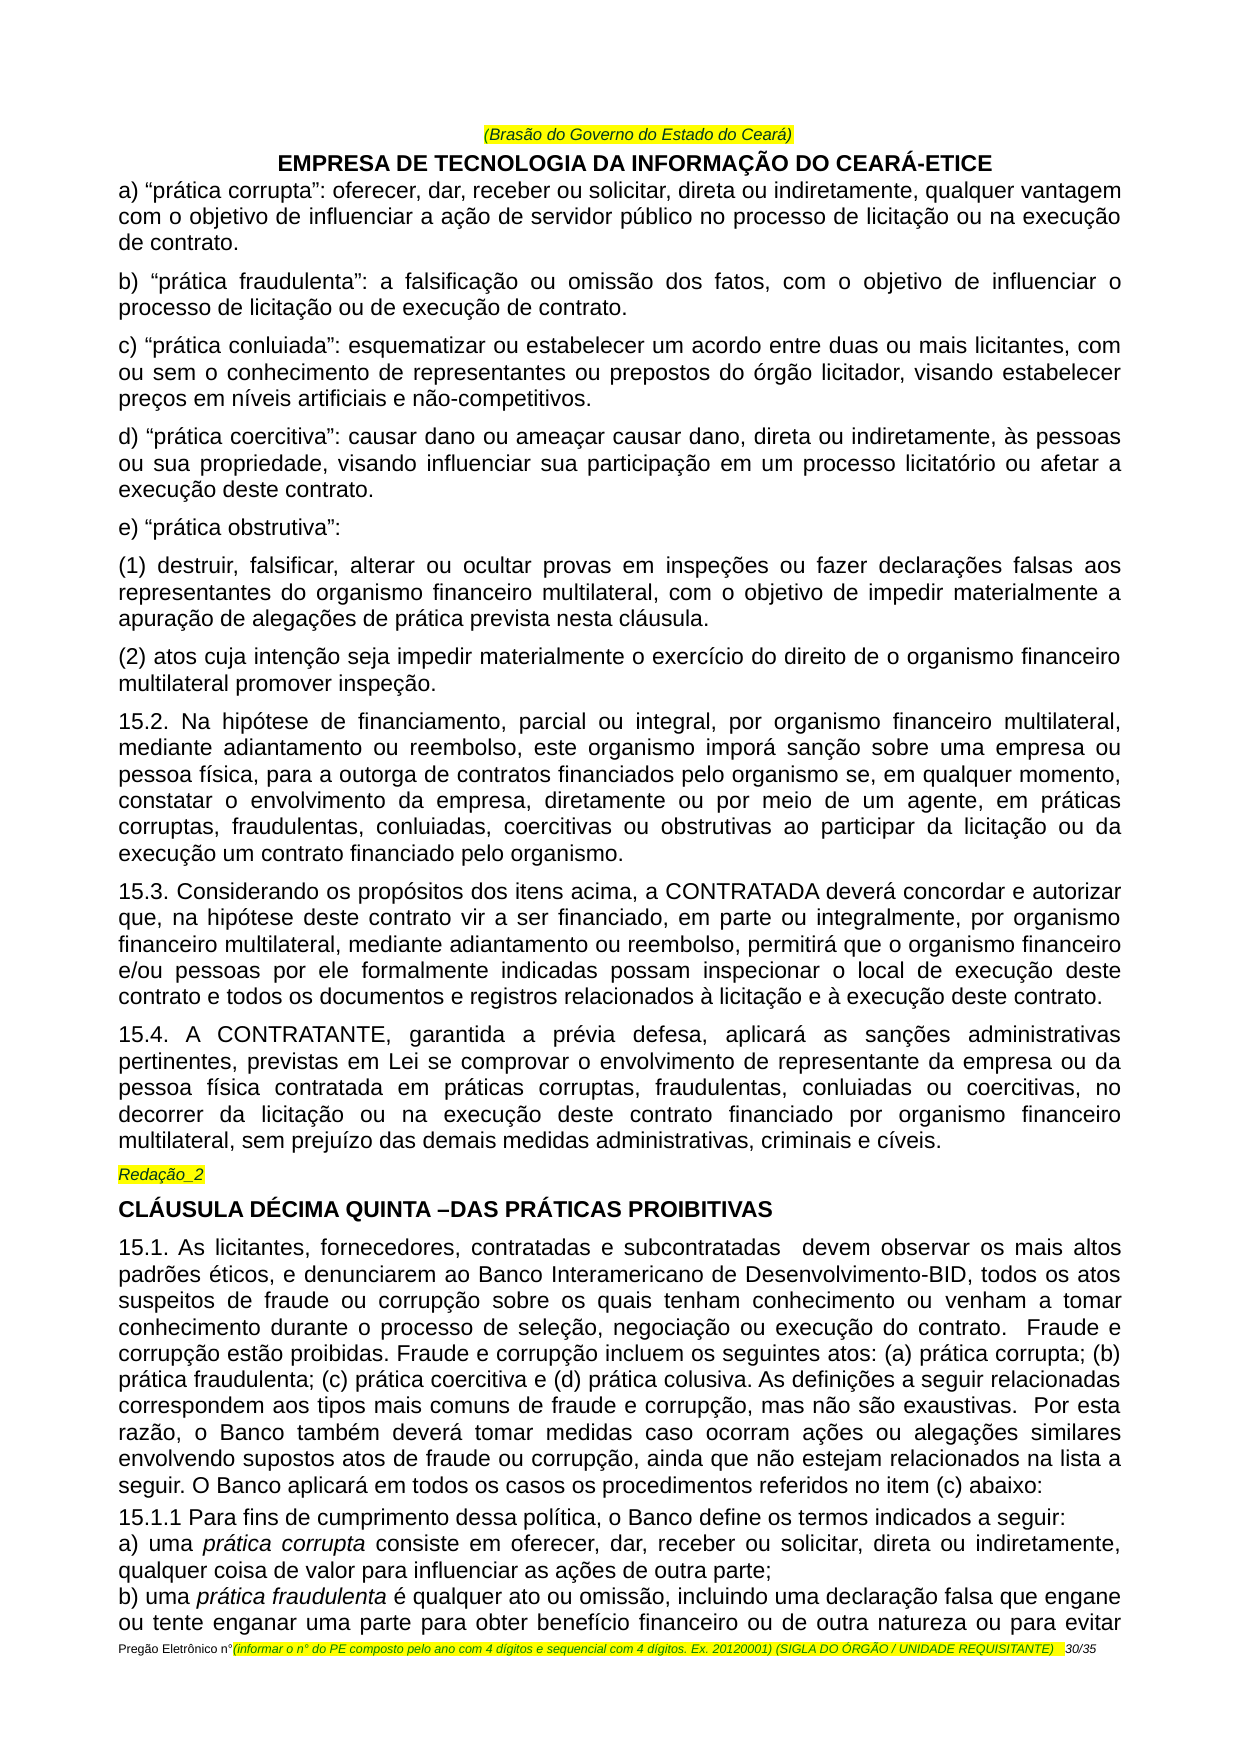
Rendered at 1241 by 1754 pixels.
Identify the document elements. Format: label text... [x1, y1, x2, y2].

text 15.1. As licitantes, fornecedores, contratadas e subcontratadas devem observar os mais altos padrões éticos, e denunciarem ao Banco Interamericano de Desenvolvimento-BID, todos os atos suspeitos de fraude ou corrupção sobre os quais tenham conhecimento ou venham a tomar conhecimento durante o processo de seleção, negociação ou execução do contrato. Fraude e corrupção estão proibidas. Fraude e corrupção incluem os seguintes atos: (a) prática corrupta; (b) prática fraudulenta; (c) prática coercitiva e (d) prática colusiva. As definições a seguir relacionadas correspondem aos tipos mais comuns de fraude e corrupção, mas não são exaustivas. Por esta razão, o Banco também deverá tomar medidas caso ocorram ações ou alegações similares envolvendo supostos atos de fraude ou corrupção, ainda que não estejam relacionados na lista a seguir. O Banco aplicará em todos os casos os procedimentos referidos no item (c) abaixo: [118, 1234, 1122, 1498]
text b) “prática fraudulenta”: a falsificação ou omissão dos fatos, com o objetivo de influenciar o processo de licitação ou de execução de contrato. [118, 268, 1122, 320]
text CLÁUSULA DÉCIMA QUINTA –DAS PRÁTICAS PROIBITIVAS [118, 1196, 1122, 1222]
text b) uma prática fraudulenta é qualquer ato ou omissão, incluindo uma declaração falsa que engane ou tente enganar uma parte para obter benefício financeiro ou de outra natureza ou para evitar [118, 1583, 1122, 1636]
text d) “prática coercitiva”: causar dano ou ameaçar causar dano, direta ou indiretamente, às pessoas ou sua propriedade, visando influenciar sua participação em um processo licitatório ou afetar a execução deste contrato. [118, 423, 1122, 502]
text a) uma prática corrupta consiste em oferecer, dar, receber ou solicitar, direta ou indiretamente, qualquer coisa de valor para influenciar as ações de outra parte; [118, 1530, 1122, 1583]
text 15.4. A CONTRATANTE, garantida a prévia defesa, aplicará as sanções administrativas pertinentes, previstas em Lei se comprovar o envolvimento de representante da empresa ou da pessoa física contratada em práticas corruptas, fraudulentas, conluiadas ou coercitivas, no decorrer da licitação ou na execução deste contrato financiado por organismo financeiro multilateral, sem prejuízo das demais medidas administrativas, criminais e cíveis. [118, 1021, 1122, 1153]
text 15.2. Na hipótese de financiamento, parcial ou integral, por organismo financeiro multilateral, mediante adiantamento ou reembolso, este organismo imporá sanção sobre uma empresa ou pessoa física, para a outorga de contratos financiados pelo organismo se, em qualquer momento, constatar o envolvimento da empresa, diretamente ou por meio de um agente, em práticas corruptas, fraudulentas, conluiadas, coercitivas ou obstrutivas ao participar da licitação ou da execução um contrato financiado pelo organismo. [118, 708, 1122, 866]
text c) “prática conluiada”: esquematizar ou estabelecer um acordo entre duas ou mais licitantes, com ou sem o conhecimento de representantes ou prepostos do órgão licitador, visando estabelecer preços em níveis artificiais e não-competitivos. [118, 332, 1122, 411]
text Redação_2 [118, 1165, 1123, 1184]
text a) “prática corrupta”: oferecer, dar, receber ou solicitar, direta ou indiretamente, qualquer vantagem com o objetivo de influenciar a ação de servidor público no processo de licitação ou na execução de contrato. [118, 177, 1122, 256]
text 15.1.1 Para fins de cumprimento dessa política, o Banco define os termos indicados a seguir: [118, 1504, 1122, 1530]
text e) “prática obstrutiva”: [118, 514, 1122, 540]
text (2) atos cuja intenção seja impedir materialmente o exercício do direito de o organismo financeiro multilateral promover inspeção. [118, 643, 1122, 696]
text (1) destruir, falsificar, alterar ou ocultar provas em inspeções ou fazer declarações falsas aos representantes do organismo financeiro multilateral, com o objetivo de impedir materialmente a apuração de alegações de prática prevista nesta cláusula. [118, 552, 1122, 631]
text 15.3. Considerando os propósitos dos itens acima, a CONTRATADA deverá concordar e autorizar que, na hipótese deste contrato vir a ser financiado, em parte ou integralmente, por organismo financeiro multilateral, mediante adiantamento ou reembolso, permitirá que o organismo financeiro e/ou pessoas por ele formalmente indicadas possam inspecionar o local de execução deste contrato e todos os documentos e registros relacionados à licitação e à execução deste contrato. [118, 878, 1122, 1009]
